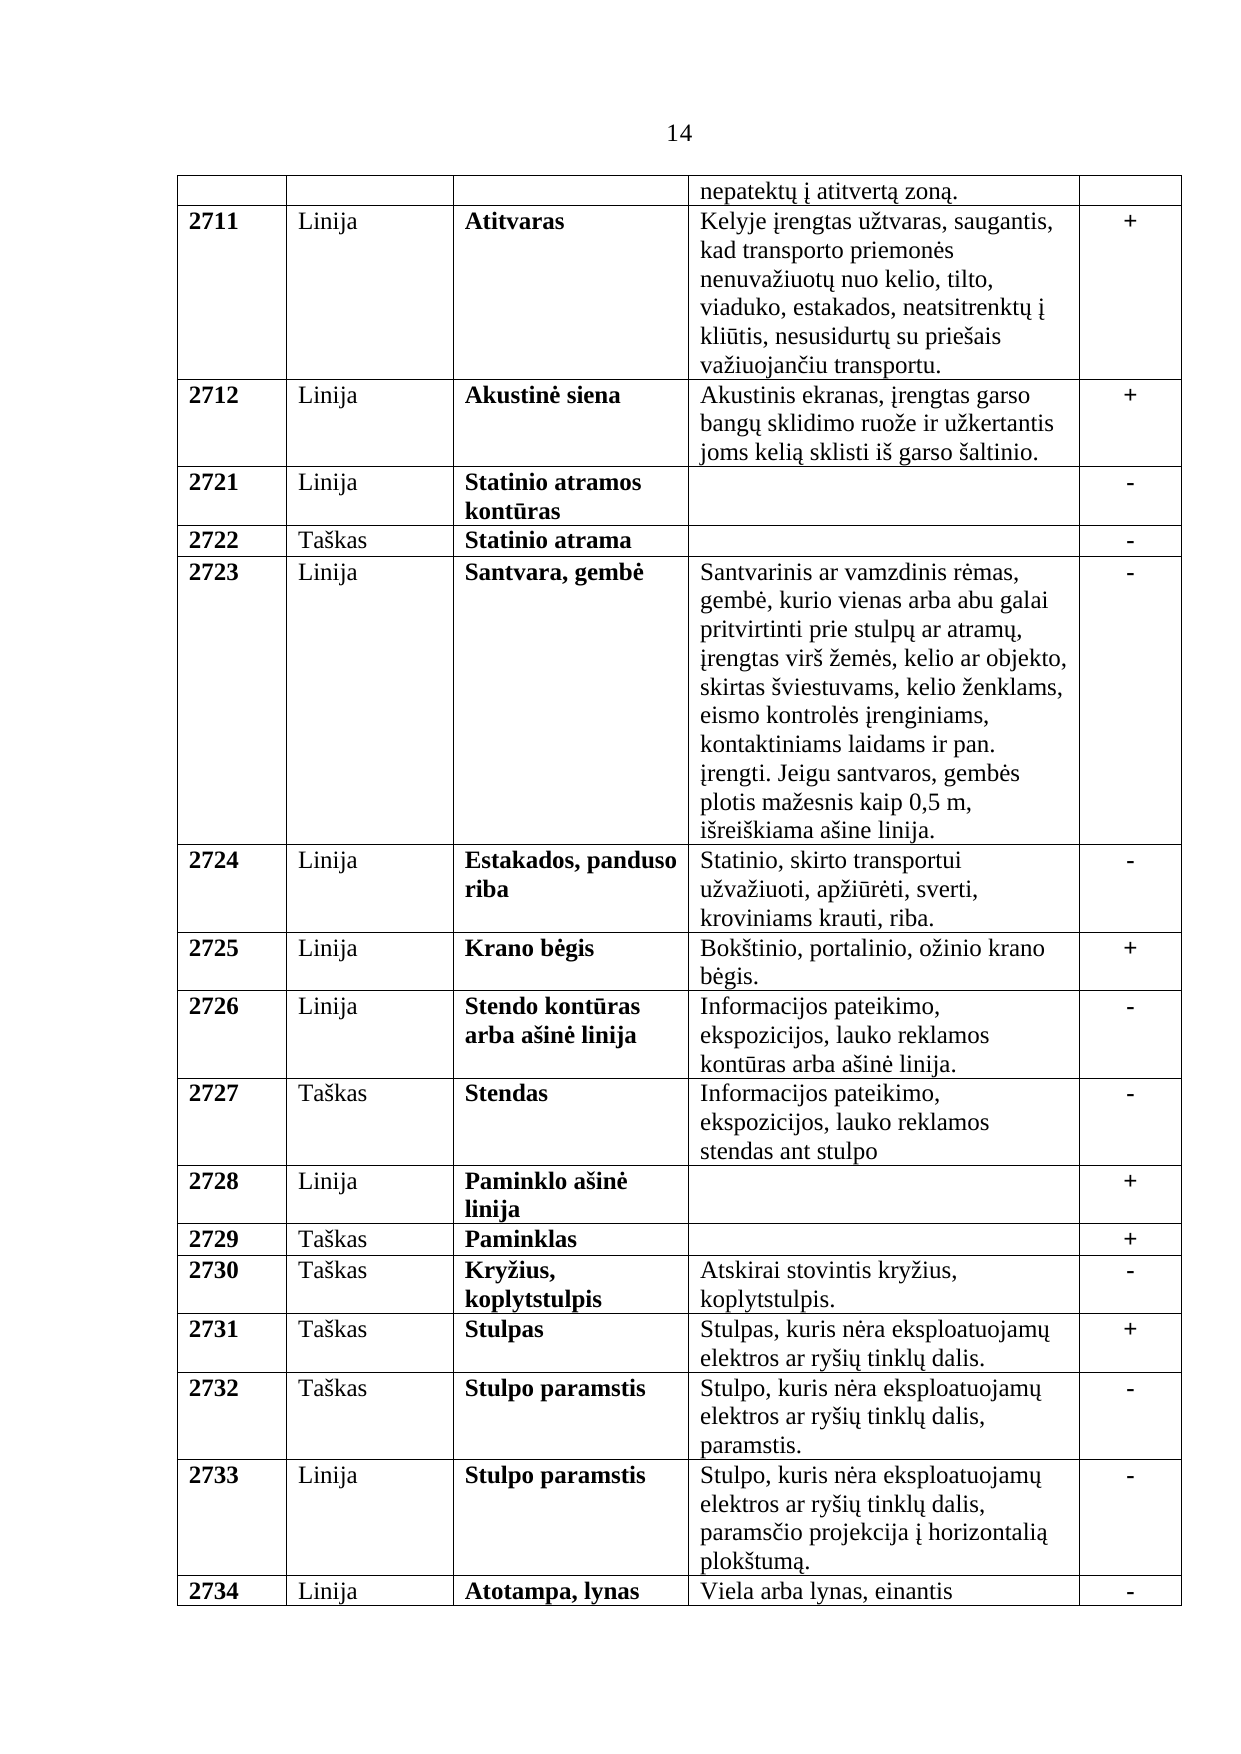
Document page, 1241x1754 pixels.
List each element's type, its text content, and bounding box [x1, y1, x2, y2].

table_cell [689, 526, 1079, 556]
table_cell + [1080, 1166, 1181, 1223]
table_cell Linija [287, 380, 453, 466]
table_cell 2727 [178, 1079, 286, 1165]
table_cell Atskirai stovintis kryžius, koplytstulpis. [689, 1256, 1079, 1313]
table_cell Paminklas [454, 1224, 688, 1254]
table_cell [689, 1224, 1079, 1254]
table_cell Taškas [287, 1256, 453, 1313]
table_cell Stulpas [454, 1314, 688, 1372]
table_cell Linija [287, 1576, 453, 1605]
table_cell Taškas [287, 1224, 453, 1254]
table_cell Paminklo ašinė linija [454, 1166, 688, 1223]
table_cell + [1080, 206, 1181, 379]
table_cell - [1080, 845, 1181, 932]
table_cell Informacijos pateikimo, ekspozicijos, lauko reklamos stendas ant stulpo [689, 1079, 1079, 1165]
table_cell Kryžius, koplytstulpis [454, 1256, 688, 1313]
table_cell - [1080, 1373, 1181, 1459]
table_cell - [1080, 1079, 1181, 1165]
table_cell Santvara, gembė [454, 557, 688, 844]
table_cell Santvarinis ar vamzdinis rėmas, gembė, kurio vienas arba abu galai pritvirtinti prie stulpų ar atramų, įrengtas virš žemės, kelio ar objekto, skirtas šviestuvams, kelio ženklams, eismo kontrolės įrenginiams, kontaktiniams laidams ir pan. įrengti. Jeigu santvaros, gembės plotis mažesnis kaip 0,5 m, išreiškiama ašine linija. [689, 557, 1079, 844]
table_cell + [1080, 1224, 1181, 1254]
table_cell + [1080, 1314, 1181, 1372]
table_cell Linija [287, 467, 453, 524]
table_cell + [1080, 380, 1181, 466]
table_cell Statinio atrama [454, 526, 688, 556]
table_cell Atotampa, lynas [454, 1576, 688, 1605]
table_cell Linija [287, 933, 453, 990]
table_cell Akustinis ekranas, įrengtas garso bangų sklidimo ruože ir užkertantis joms kelią sklisti iš garso šaltinio. [689, 380, 1079, 466]
table_cell - [1080, 176, 1181, 205]
table_cell [689, 467, 1079, 524]
table_cell - [1080, 467, 1181, 524]
table_cell Linija [287, 1460, 453, 1575]
table_cell 2724 [178, 845, 286, 932]
table_cell + [1080, 933, 1181, 990]
table_cell Bokštinio, portalinio, ožinio krano bėgis. [689, 933, 1079, 990]
table_cell - [1080, 557, 1181, 844]
table_cell Taškas [287, 526, 453, 556]
table_cell - [1080, 1576, 1181, 1605]
table_cell Taškas [287, 1314, 453, 1372]
table_cell Stulpo, kuris nėra eksploatuojamų elektros ar ryšių tinklų dalis, paramstis. [689, 1373, 1079, 1459]
table_cell Linija [287, 1166, 453, 1223]
table_cell - [1080, 1460, 1181, 1575]
table_cell 2729 [178, 1224, 286, 1254]
table_cell Informacijos pateikimo, ekspozicijos, lauko reklamos kontūras arba ašinė linija. [689, 991, 1079, 1077]
table_cell Stulpo, kuris nėra eksploatuojamų elektros ar ryšių tinklų dalis, paramsčio projekcija į horizontalią plokštumą. [689, 1460, 1079, 1575]
table_cell Statinio atramos kontūras [454, 467, 688, 524]
table_cell Atitvaras [454, 206, 688, 379]
table_cell Taškas [287, 1373, 453, 1459]
table_cell Stulpo paramstis [454, 1460, 688, 1575]
table_cell Estakados, panduso riba [454, 845, 688, 932]
table_cell 2725 [178, 933, 286, 990]
table_cell 2732 [178, 1373, 286, 1459]
table_cell 2712 [178, 380, 286, 466]
table_cell [454, 176, 688, 205]
table_cell 2726 [178, 991, 286, 1077]
table_cell Linija [287, 557, 453, 844]
table_cell Linija [287, 991, 453, 1077]
table_cell 2723 [178, 557, 286, 844]
table_cell [287, 176, 453, 205]
table_cell Linija [287, 206, 453, 379]
table_cell Statinio, skirto transportui užvažiuoti, apžiūrėti, sverti, kroviniams krauti, riba. [689, 845, 1079, 932]
table_cell Kelyje įrengtas užtvaras, saugantis, kad transporto priemonės nenuvažiuotų nuo kelio, tilto, viaduko, estakados, neatsitrenktų į kliūtis, nesusidurtų su priešais važiuojančiu transportu. [689, 206, 1079, 379]
table_cell 2734 [178, 1576, 286, 1605]
table_cell 2721 [178, 467, 286, 524]
table_cell - [1080, 526, 1181, 556]
table_cell 2731 [178, 1314, 286, 1372]
table_cell 2730 [178, 1256, 286, 1313]
table_cell 2733 [178, 1460, 286, 1575]
table_cell 2722 [178, 526, 286, 556]
table_cell [689, 1166, 1079, 1223]
table_cell Akustinė siena [454, 380, 688, 466]
table_cell - [1080, 991, 1181, 1077]
table_cell nepatektų į atitvertą zoną. [689, 176, 1079, 205]
table_cell - [1080, 1256, 1181, 1313]
table_cell Linija [287, 845, 453, 932]
table_cell [178, 176, 286, 205]
table_cell Stendo kontūras arba ašinė linija [454, 991, 688, 1077]
table_cell Taškas [287, 1079, 453, 1165]
table_cell Stulpo paramstis [454, 1373, 688, 1459]
table_cell 2728 [178, 1166, 286, 1223]
table_cell Stulpas, kuris nėra eksploatuojamų elektros ar ryšių tinklų dalis. [689, 1314, 1079, 1372]
table_cell 2711 [178, 206, 286, 379]
table_cell Krano bėgis [454, 933, 688, 990]
table_cell Stendas [454, 1079, 688, 1165]
table_cell Viela arba lynas, einantis [689, 1576, 1079, 1605]
